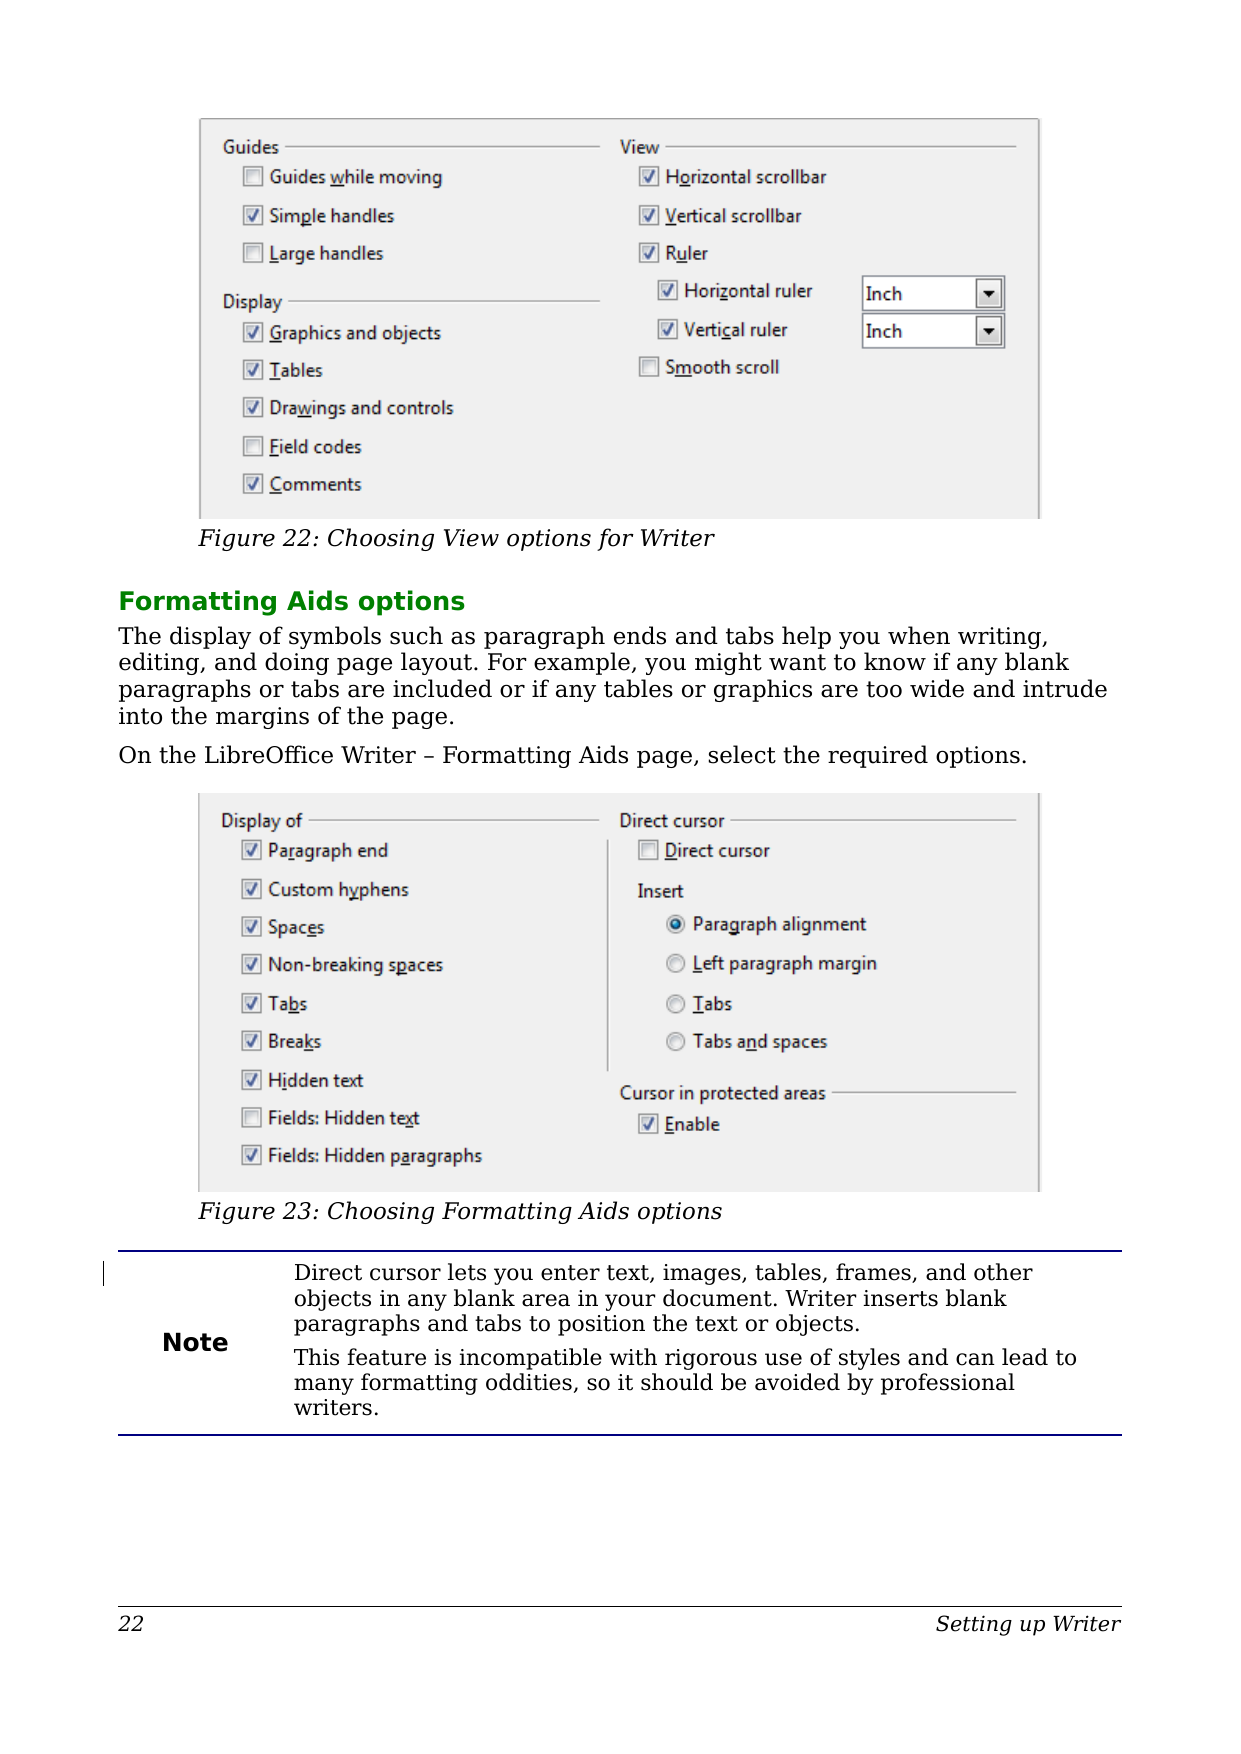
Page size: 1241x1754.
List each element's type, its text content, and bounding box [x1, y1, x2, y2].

text Figure 23: Choosing Formatting Aids options [198, 1198, 1042, 1224]
text On the LibreOffice Writer – Formatting Aids page, select the required options. [118, 742, 1122, 769]
picture [198, 118, 1043, 519]
subtitle Formatting Aids options [118, 587, 1122, 616]
text The display of symbols such as paragraph ends and tabs help you when writing, editing, and doing page layout. For example, you might want to know if any blank paragraphs or tabs are included or if any tables or graphics are too wide and intrude into the margins of the page. [118, 623, 1122, 729]
table_header Direct cursor lets you enter text, images, tables, frames, and other objects in any blank area in your document. Writer inserts blank paragraphs and tabs to position the text or objects. This feature is incompatible with rigorous use of styles and can lead to many formatting oddities, so it should be avoided by professional writers. [272, 1252, 1122, 1434]
picture [198, 793, 1043, 1192]
table_header Note [118, 1252, 272, 1434]
text Figure 22: Choosing View options for Writer [198, 525, 1042, 551]
